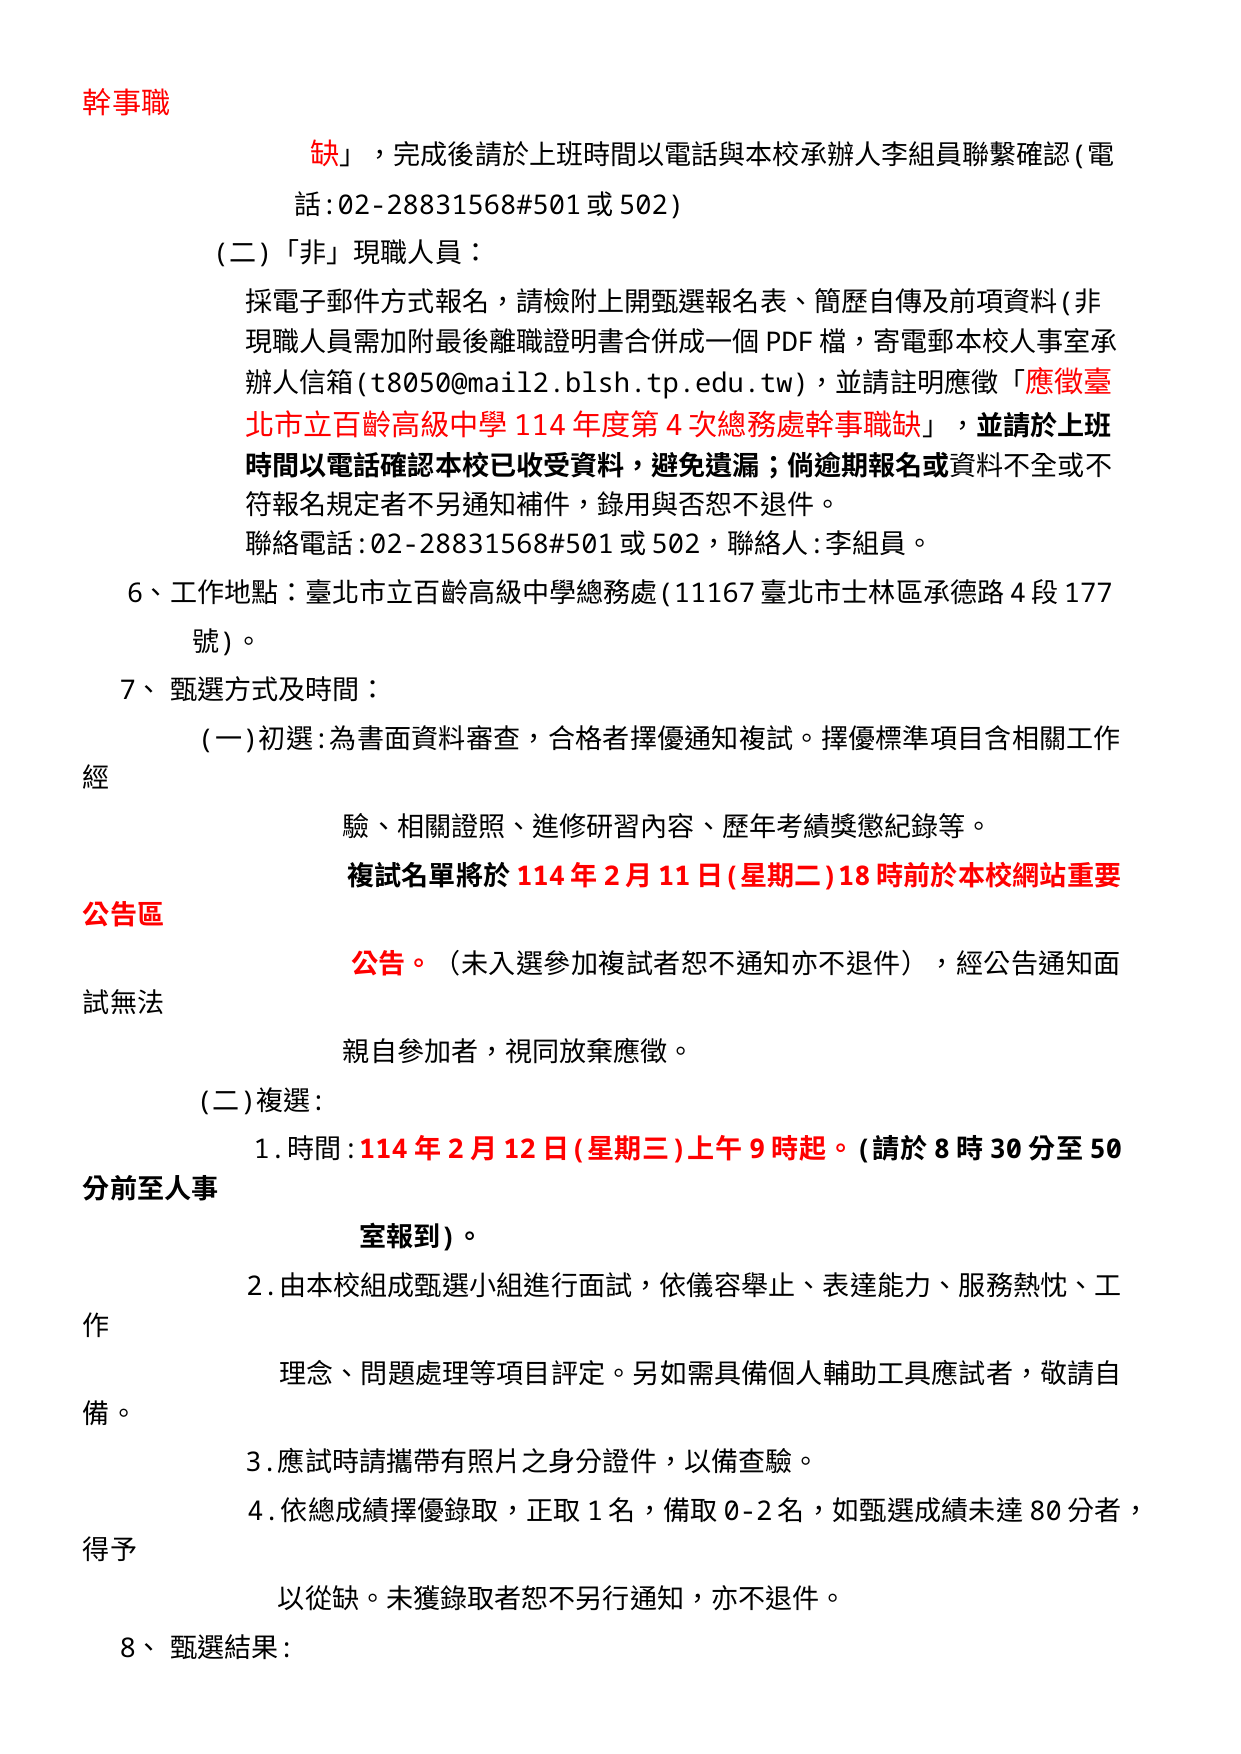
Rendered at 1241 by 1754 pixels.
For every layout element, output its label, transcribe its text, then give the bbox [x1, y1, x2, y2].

text 複試名單將於114年2月11日(星期二)18時前於本校網站重要公告區 [83, 854, 1122, 932]
text (二)「非」現職人員： [83, 231, 1122, 271]
list 甄選結果: [120, 1626, 1122, 1665]
text 以從缺。未獲錄取者恕不另行通知，亦不退件。 [83, 1577, 1122, 1616]
text (二)複選: [83, 1079, 1122, 1118]
text 幹事職 [83, 79, 1122, 121]
text 驗、相關證照、進修研習內容、歷年考績獎懲紀錄等。 [83, 805, 1122, 844]
text 號)。 [127, 619, 1122, 659]
text 理念、問題處理等項目評定。另如需具備個人輔助工具應試者，敬請自備。 [83, 1352, 1122, 1431]
text 2.由本校組成甄選小組進行面試，依儀容舉止、表達能力、服務熱忱、工作 [83, 1264, 1122, 1343]
text 採電子郵件方式報名，請檢附上開甄選報名表、簡歷自傳及前項資料(非現職人員需加附最後離職證明書合併成一個PDF檔，寄電郵本校人事室承辦人信箱(t8050@mail2.blsh.tp.edu.tw)，並請註明應徵「應徵臺北市立百齡高級中學114年度第4次總務處幹事職缺」，並請於上班時間以電話確認本校已收受資料，避免遺漏；倘逾期報名或資料不全或不符報名規定者不另通知補件，錄用與否恕不退件。 聯絡電話:02-28831568#501或502，聯絡人:李組員。 [245, 280, 1122, 561]
text 公告。（未入選參加複試者恕不通知亦不退件），經公告通知面試無法 [83, 942, 1122, 1021]
list 甄選方式及時間： [120, 668, 1122, 708]
text 話:02-28831568#501或502) [83, 183, 1122, 222]
text (一)初選:為書面資料審查，合格者擇優通知複試。擇優標準項目含相關工作經 [83, 717, 1122, 796]
text 室報到)。 [83, 1215, 1122, 1255]
text 親自參加者，視同放棄應徵。 [83, 1030, 1122, 1069]
text 缺」，完成後請於上班時間以電話與本校承辦人李組員聯繫確認(電 [83, 131, 1122, 173]
text 1.時間:114年2月12日(星期三)上午9時起。(請於8時30分至50分前至人事 [83, 1127, 1122, 1206]
list 工作地點：臺北市立百齡高級中學總務處(11167臺北市士林區承德路4段177 [120, 571, 1122, 610]
text 3.應試時請攜帶有照片之身分證件，以備查驗。 [83, 1440, 1122, 1479]
text 4.依總成績擇優錄取，正取1名，備取0-2名，如甄選成績未達80分者，得予 [83, 1489, 1122, 1568]
